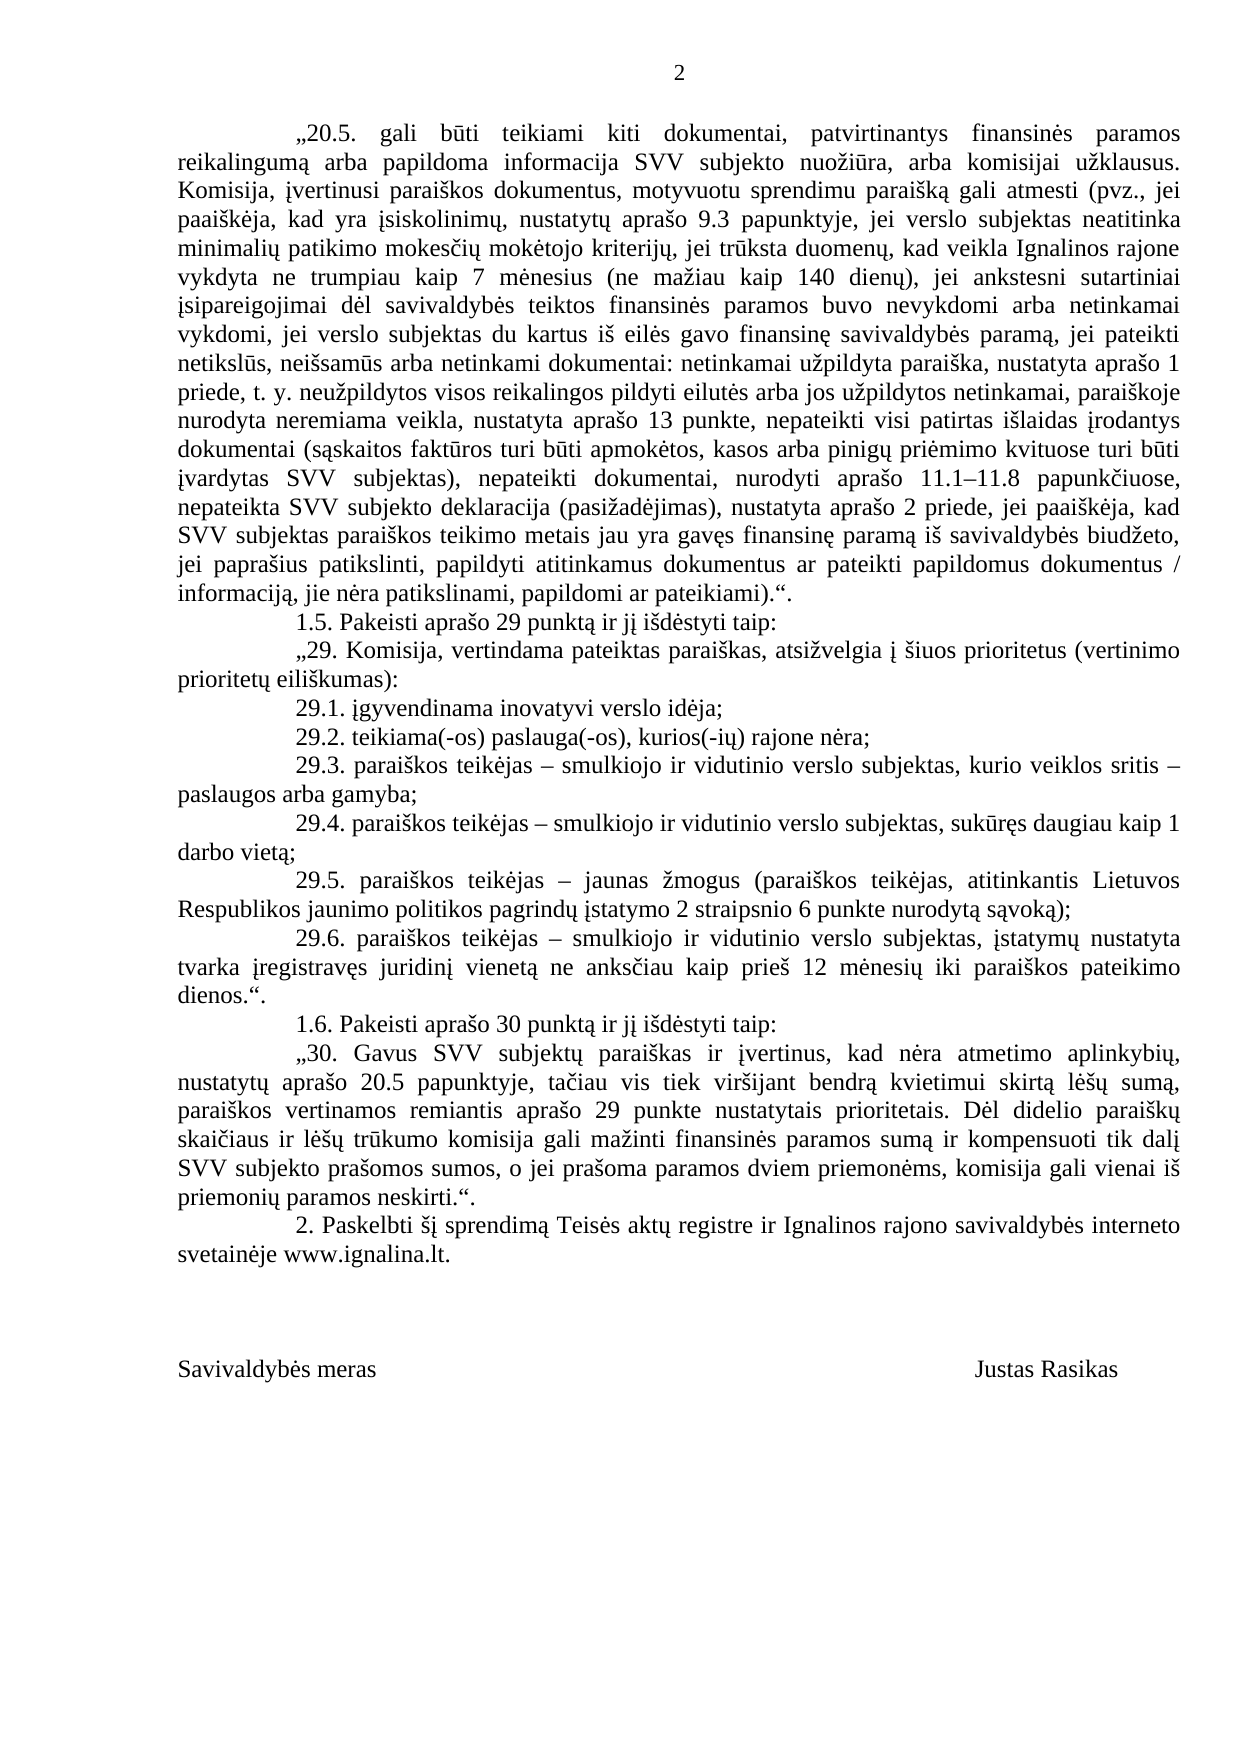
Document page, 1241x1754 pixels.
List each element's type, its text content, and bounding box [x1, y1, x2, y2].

text „30. Gavus SVV subjektų paraiškas ir įvertinus, kad nėra atmetimo aplinkybių, nustatytų aprašo 20.5 papunktyje, tačiau vis tiek viršijant bendrą kvietimui skirtą lėšų sumą, paraiškos vertinamos remiantis aprašo 29 punkte nustatytais prioritetais. Dėl didelio paraiškų skaičiaus ir lėšų trūkumo komisija gali mažinti finansinės paramos sumą ir kompensuoti tik dalį SVV subjekto prašomos sumos, o jei prašoma paramos dviem priemonėms, komisija gali vienai iš priemonių paramos neskirti.“. [177, 1038, 1181, 1211]
text 1.6. Pakeisti aprašo 30 punktą ir jį išdėstyti taip: [177, 1009, 1181, 1038]
text 29.6. paraiškos teikėjas – smulkiojo ir vidutinio verslo subjektas, įstatymų nustatyta tvarka įregistravęs juridinį vienetą ne anksčiau kaip prieš 12 mėnesių iki paraiškos pateikimo dienos.“. [177, 923, 1181, 1009]
text „29. Komisija, vertindama pateiktas paraiškas, atsižvelgia į šiuos prioritetus (vertinimo prioritetų eiliškumas): [177, 636, 1181, 693]
text Savivaldybės meras Justas Rasikas [177, 1354, 1181, 1383]
text 29.3. paraiškos teikėjas – smulkiojo ir vidutinio verslo subjektas, kurio veiklos sritis – paslaugos arba gamyba; [177, 751, 1181, 808]
text 29.2. teikiama(-os) paslauga(-os), kurios(-ių) rajone nėra; [177, 722, 1181, 751]
text 29.1. įgyvendinama inovatyvi verslo idėja; [177, 693, 1181, 722]
text 29.4. paraiškos teikėjas – smulkiojo ir vidutinio verslo subjektas, sukūręs daugiau kaip 1 darbo vietą; [177, 808, 1181, 866]
text 29.5. paraiškos teikėjas – jaunas žmogus (paraiškos teikėjas, atitinkantis Lietuvos Respublikos jaunimo politikos pagrindų įstatymo 2 straipsnio 6 punkte nurodytą sąvoką); [177, 866, 1181, 923]
text 2. Paskelbti šį sprendimą Teisės aktų registre ir Ignalinos rajono savivaldybės interneto svetainėje www.ignalina.lt. [177, 1211, 1181, 1268]
text „20.5. gali būti teikiami kiti dokumentai, patvirtinantys finansinės paramos reikalingumą arba papildoma informacija SVV subjekto nuožiūra, arba komisijai užklausus. Komisija, įvertinusi paraiškos dokumentus, motyvuotu sprendimu paraišką gali atmesti (pvz., jei paaiškėja, kad yra įsiskolinimų, nustatytų aprašo 9.3 papunktyje, jei verslo subjektas neatitinka minimalių patikimo mokesčių mokėtojo kriterijų, jei trūksta duomenų, kad veikla Ignalinos rajone vykdyta ne trumpiau kaip 7 mėnesius (ne mažiau kaip 140 dienų), jei ankstesni sutartiniai įsipareigojimai dėl savivaldybės teiktos finansinės paramos buvo nevykdomi arba netinkamai vykdomi, jei verslo subjektas du kartus iš eilės gavo finansinę savivaldybės paramą, jei pateikti netikslūs, neišsamūs arba netinkami dokumentai: netinkamai užpildyta paraiška, nustatyta aprašo 1 priede, t. y. neužpildytos visos reikalingos pildyti eilutės arba jos užpildytos netinkamai, paraiškoje nurodyta neremiama veikla, nustatyta aprašo 13 punkte, nepateikti visi patirtas išlaidas įrodantys dokumentai (sąskaitos faktūros turi būti apmokėtos, kasos arba pinigų priėmimo kvituose turi būti įvardytas SVV subjektas), nepateikti dokumentai, nurodyti aprašo 11.1–11.8 papunkčiuose, nepateikta SVV subjekto deklaracija (pasižadėjimas), nustatyta aprašo 2 priede, jei paaiškėja, kad SVV subjektas paraiškos teikimo metais jau yra gavęs finansinę paramą iš savivaldybės biudžeto, jei paprašius patikslinti, papildyti atitinkamus dokumentus ar pateikti papildomus dokumentus / informaciją, jie nėra patikslinami, papildomi ar pateikiami).“. [177, 118, 1181, 607]
text 1.5. Pakeisti aprašo 29 punktą ir jį išdėstyti taip: [177, 607, 1181, 636]
